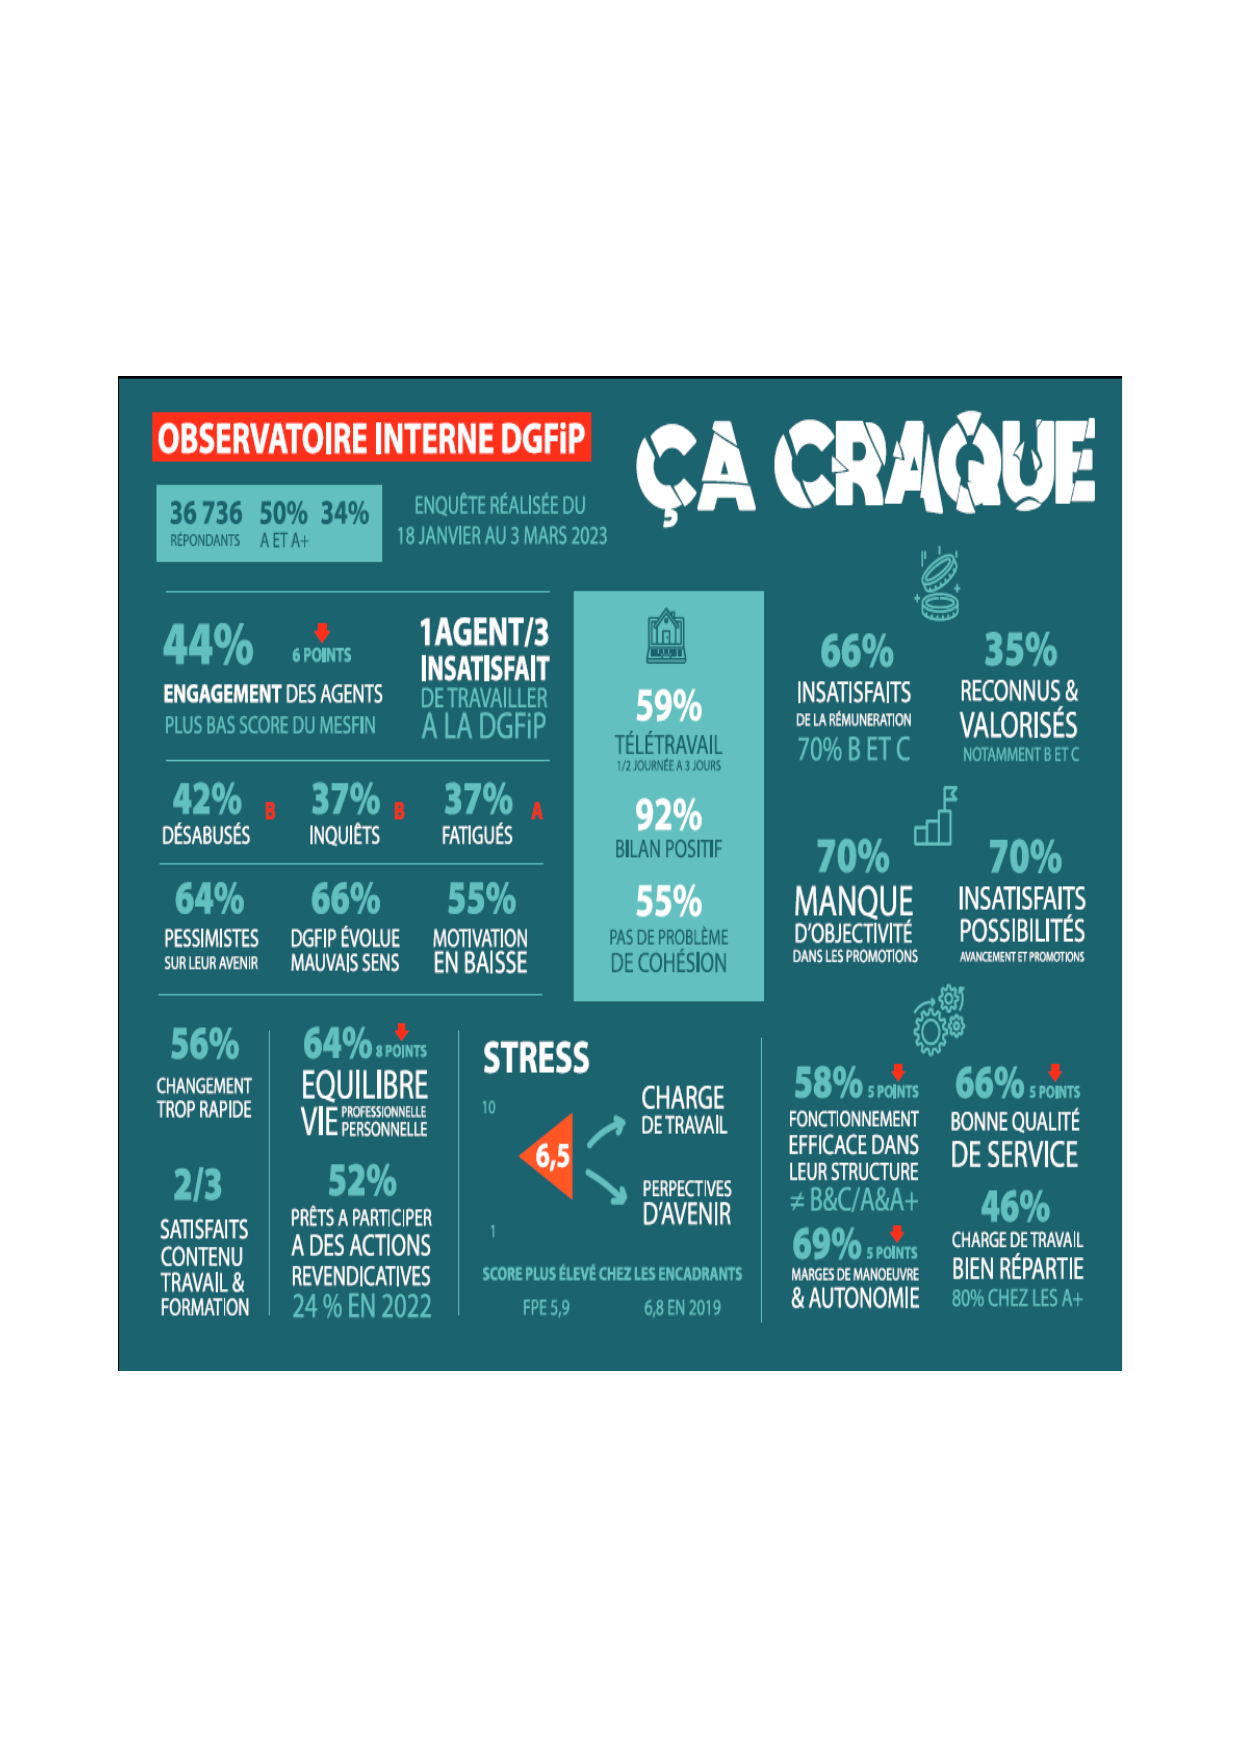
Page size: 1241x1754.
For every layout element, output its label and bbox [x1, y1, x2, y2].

picture [118, 376, 1123, 1371]
